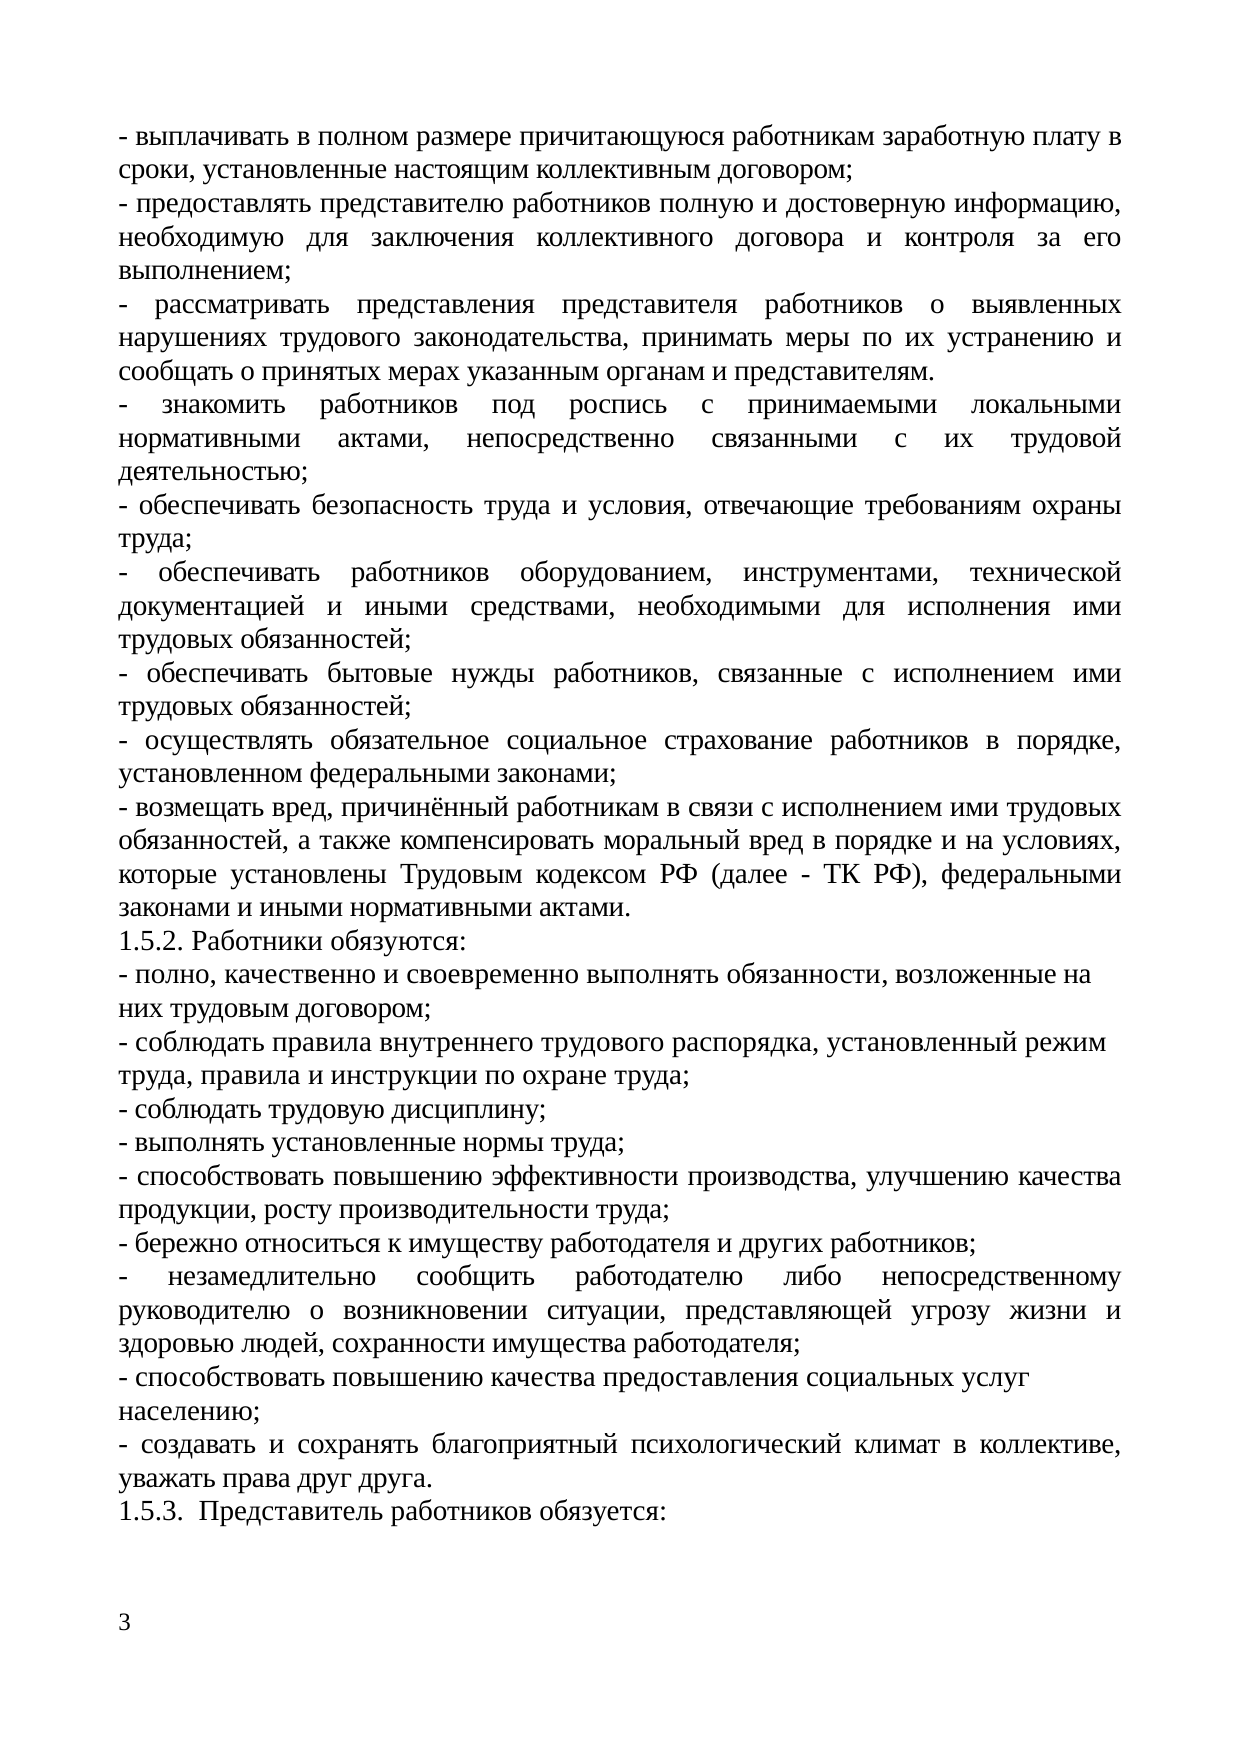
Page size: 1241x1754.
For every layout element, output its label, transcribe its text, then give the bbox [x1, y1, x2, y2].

text 1.5.3. Представитель работников обязуется: [118, 1493, 1122, 1527]
text - полно, качественно и своевременно выполнять обязанности, возложенные на них трудовым договором; [118, 957, 1122, 1024]
text - обеспечивать безопасность труда и условия, отвечающие требованиям охраны труда; [118, 487, 1122, 554]
text - предоставлять представителю работников полную и достоверную информацию, необходимую для заключения коллективного договора и контроля за его выполнением; [118, 185, 1122, 286]
text - создавать и сохранять благоприятный психологический климат в коллективе, уважать права друг друга. [118, 1426, 1122, 1493]
text - выполнять установленные нормы труда; [118, 1124, 1122, 1158]
text - знакомить работников под роспись с принимаемыми локальными нормативными актами, непосредственно связанными с их трудовой деятельностью; [118, 386, 1122, 487]
text - способствовать повышению эффективности производства, улучшению качества продукции, росту производительности труда; [118, 1158, 1122, 1225]
text - бережно относиться к имуществу работодателя и других работников; [118, 1225, 1122, 1258]
text - возмещать вред, причинённый работникам в связи с исполнением ими трудовых обязанностей, а также компенсировать моральный вред в порядке и на условиях, которые установлены Трудовым кодексом РФ (далее - ТК РФ), федеральными законами и иными нормативными актами. [118, 789, 1122, 923]
text - соблюдать правила внутреннего трудового распорядка, установленный режим труда, правила и инструкции по охране труда; [118, 1024, 1122, 1091]
text - обеспечивать бытовые нужды работников, связанные с исполнением ими трудовых обязанностей; [118, 655, 1122, 722]
text - осуществлять обязательное социальное страхование работников в порядке, установленном федеральными законами; [118, 722, 1122, 789]
text - обеспечивать работников оборудованием, инструментами, технической документацией и иными средствами, необходимыми для исполнения ими трудовых обязанностей; [118, 554, 1122, 655]
text - способствовать повышению качества предоставления социальных услуг населению; [118, 1359, 1122, 1426]
text - выплачивать в полном размере причитающуюся работникам заработную плату в сроки, установленные настоящим коллективным договором; [118, 118, 1122, 185]
text - рассматривать представления представителя работников о выявленных нарушениях трудового законодательства, принимать меры по их устранению и сообщать о принятых мерах указанным органам и представителям. [118, 286, 1122, 386]
text - незамедлительно сообщить работодателю либо непосредственному руководителю о возникновении ситуации, представляющей угрозу жизни и здоровью людей, сохранности имущества работодателя; [118, 1258, 1122, 1359]
text 1.5.2. Работники обязуются: [118, 923, 1122, 957]
text - соблюдать трудовую дисциплину; [118, 1091, 1122, 1124]
